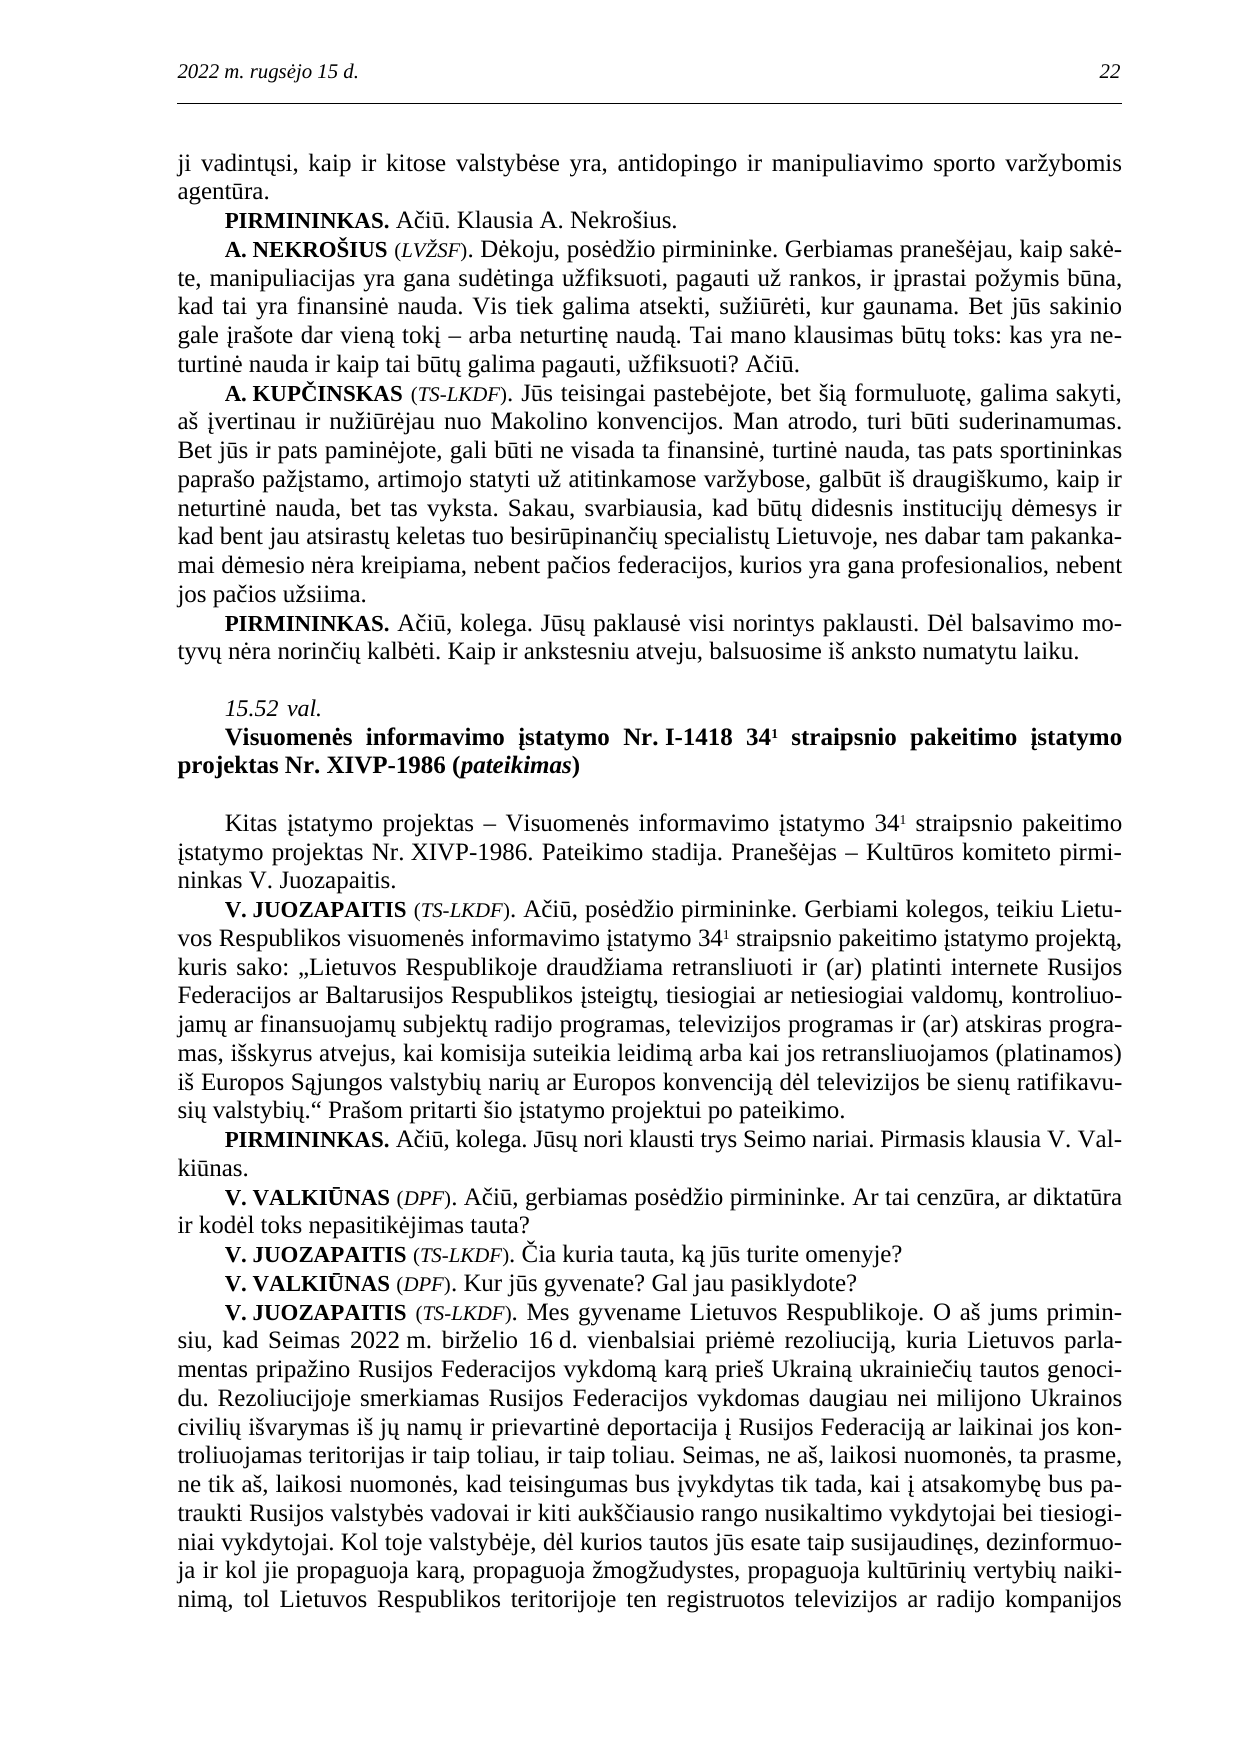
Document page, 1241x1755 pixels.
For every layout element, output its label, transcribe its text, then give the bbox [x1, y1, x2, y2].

text PIRMININKAS. Ačiū, ko­le­ga. Jū­sų pa­klau­sė vi­si no­rin­tys pa­klaus­ti. Dėl bal­sa­vi­mo mo­ty­vų nė­ra no­rin­čių kal­bė­ti. Kaip ir anks­tes­niu at­ve­ju, bal­suo­si­me iš anks­to nu­ma­ty­tu lai­ku. [177, 608, 1122, 665]
text V. JUOZAPAITIS (TS-LKDF). Ačiū, po­sė­džio pir­mi­nin­ke. Ger­bia­mi ko­le­gos, tei­kiu Lie­tu­vos Res­pub­li­kos vi­suo­me­nės in­for­ma­vi­mo įsta­ty­mo 341 straips­nio pa­kei­ti­mo įsta­ty­mo pro­jek­tą, ku­ris sa­ko: „Lie­tu­vos Res­pub­li­ko­je drau­džia­ma ret­ran­sliuo­ti ir (ar) pla­tin­ti in­ter­ne­te Ru­si­jos Fe­de­ra­ci­jos ar Bal­ta­ru­si­jos Res­pub­li­kos įsteig­tų, tie­sio­giai ar ne­tie­sio­giai val­do­mų, kon­tro­liuo­ja­mų ar fi­nan­suo­ja­mų sub­jek­tų ra­di­jo pro­gra­mas, te­le­vi­zi­jos pro­gra­mas ir (ar) at­ski­ras pro­gra­mas, iš­sky­rus at­ve­jus, kai ko­mi­si­ja su­tei­kia lei­di­mą ar­ba kai jos ret­ran­sliuo­ja­mos (pla­ti­na­mos) iš Eu­ro­pos Są­jun­gos vals­ty­bių na­rių ar Eu­ro­pos kon­ven­ci­ją dėl te­le­vi­zi­jos be sie­nų ra­ti­fi­ka­vu­sių vals­ty­bių.“ Pra­šom pri­tar­ti šio įsta­ty­mo pro­jek­tui po pa­tei­ki­mo. [177, 894, 1122, 1124]
text Vi­suo­me­nės in­for­ma­vi­mo įsta­ty­mo Nr. I-1418 341 straips­nio pa­kei­ti­mo įsta­ty­mo pro­jek­tas Nr. XIVP-1986 (pa­tei­ki­mas) [177, 722, 1122, 779]
text V. JUOZAPAITIS (TS-LKDF). Čia ku­ria tau­ta, ką jūs tu­ri­te ome­ny­je? [177, 1239, 1122, 1268]
text PIRMININKAS. Ačiū. Klau­sia A. Ne­kro­šius. [177, 205, 1122, 234]
text ji va­din­tų­si, kaip ir ki­to­se vals­ty­bė­se yra, an­ti­do­pin­go ir ma­ni­pu­lia­vi­mo spor­to var­žy­bo­mis agen­tū­ra. [177, 148, 1122, 205]
text 15.52 val. [224, 694, 1122, 722]
text V. VALKIŪNAS (DPF). Ačiū, ger­bia­mas po­sė­džio pir­mi­nin­ke. Ar tai cen­zū­ra, ar dik­ta­tū­ra ir ko­dėl toks ne­pa­si­ti­kė­ji­mas tau­ta? [177, 1182, 1122, 1239]
text Ki­tas įsta­ty­mo pro­jek­tas – Vi­suo­me­nės in­for­ma­vi­mo įsta­ty­mo 341 straips­nio pa­kei­ti­mo įsta­ty­mo pro­jek­tas Nr. XIVP-1986. Pa­tei­ki­mo sta­di­ja. Pra­ne­šė­jas – Kul­tū­ros ko­mi­te­to pir­mi­nin­kas V. Juo­za­pai­tis. [177, 808, 1122, 894]
text A. KUPČINSKAS (TS-LKDF). Jūs tei­sin­gai pa­ste­bė­jo­te, bet šią for­mu­luo­tę, ga­li­ma sa­ky­ti, aš įver­ti­nau ir nu­žiū­rė­jau nuo Ma­ko­li­no kon­ven­ci­jos. Man at­ro­do, tu­ri bū­ti su­de­ri­na­mu­mas. Bet jūs ir pats pa­mi­nė­jo­te, ga­li bū­ti ne vi­sa­da ta fi­nan­si­nė, tur­ti­nė nau­da, tas pats spor­ti­nin­kas pa­pra­šo pa­žįs­ta­mo, ar­ti­mo­jo sta­ty­ti už ati­tin­ka­mo­se var­žy­bo­se, gal­būt iš drau­giš­ku­mo, kaip ir ne­tur­ti­nė nau­da, bet tas vyks­ta. Sa­kau, svar­biau­sia, kad bū­tų di­des­nis ins­ti­tu­ci­jų dė­me­sys ir kad bent jau at­si­ras­tų ke­le­tas tuo be­si­rū­pi­nan­čių spe­cia­lis­tų Lie­tu­vo­je, nes da­bar tam pa­kan­ka­mai dė­me­sio nė­ra krei­pia­ma, ne­bent pa­čios fe­de­ra­ci­jos, ku­rios yra ga­na pro­fe­sio­na­lios, ne­bent jos pa­čios už­si­i­ma. [177, 378, 1122, 608]
text V. JUOZAPAITIS (TS-LKDF). Mes gy­ve­na­me Lie­tu­vos Res­pub­li­ko­je. O aš jums pri­min­siu, kad Sei­mas 2022 m. bir­že­lio 16 d. vien­bal­siai pri­ėmė re­zo­liu­ci­ją, ku­ria Lie­tu­vos par­la­men­tas pri­pa­ži­no Ru­si­jos Fe­de­ra­ci­jos vyk­do­mą ka­rą prieš Uk­rai­ną uk­rai­nie­čių tau­tos ge­no­ci­du. Re­zo­liu­ci­jo­je smer­kia­mas Ru­si­jos Fe­de­ra­ci­jos vyk­do­mas dau­giau nei mi­li­jo­no Uk­rai­nos ci­vi­lių iš­va­ry­mas iš jų na­mų ir prie­var­ti­nė de­por­ta­ci­ja į Ru­si­jos Fe­de­ra­ci­ją ar lai­ki­nai jos kon­tro­liuo­ja­mas te­ri­to­ri­jas ir taip to­liau, ir taip to­liau. Sei­mas, ne aš, lai­ko­si nuo­mo­nės, ta pras­me, ne tik aš, lai­ko­si nuo­mo­nės, kad tei­sin­gu­mas bus įvyk­dy­tas tik ta­da, kai į at­sa­ko­my­bę bus pa­trauk­ti Ru­si­jos vals­ty­bės va­do­vai ir ki­ti aukš­čiau­sio­ ran­go nu­si­kal­ti­mo vyk­dy­to­jai bei tie­sio­gi­niai vyk­dy­to­jai. Kol to­je vals­ty­bė­je, dėl ku­rios tau­tos jūs esa­te taip su­si­jau­di­nęs, dez­in­for­muo­ja ir kol jie pro­pa­guo­ja ka­rą, pro­pa­guo­ja žmog­žu­dys­tes, pro­pa­guo­ja kul­tū­ri­nių ver­ty­bių nai­ki­ni­mą, tol Lie­tu­vos Res­pub­li­kos te­ri­to­ri­jo­je ten re­gist­ruo­tos te­le­vi­zi­jos ar ra­di­jo kom­pa­ni­jos [177, 1297, 1122, 1613]
text PIRMININKAS. Ačiū, ko­le­ga. Jū­sų no­ri klaus­ti trys Sei­mo na­riai. Pir­ma­sis klau­sia V. Val­kiū­nas. [177, 1124, 1122, 1182]
text A. NEKROŠIUS (LVŽSF). Dė­ko­ju, po­sė­džio pir­mi­nin­ke. Ger­bia­mas pra­ne­šė­jau, kaip sa­kė­te, ma­ni­pu­lia­ci­jas yra ga­na su­dė­tin­ga už­fik­suo­ti, pa­gau­ti už ran­kos, ir įpras­tai po­žy­mis bū­na, kad tai yra fi­nan­si­nė nau­da. Vis tiek ga­li­ma at­sek­ti, su­žiū­rė­ti, kur gau­na­ma. Bet jūs sa­ki­nio ga­le įra­šo­te dar vie­ną to­kį – ar­ba ne­tur­ti­nę nau­dą. Tai ma­no klau­si­mas bū­tų toks: kas yra ne­tur­ti­nė nau­da ir kaip tai bū­tų ga­li­ma pa­gau­ti, už­fik­suo­ti? Ačiū. [177, 234, 1122, 378]
text V. VALKIŪNAS (DPF). Kur jūs gy­ve­na­te? Gal jau pa­si­kly­do­te? [177, 1268, 1122, 1297]
